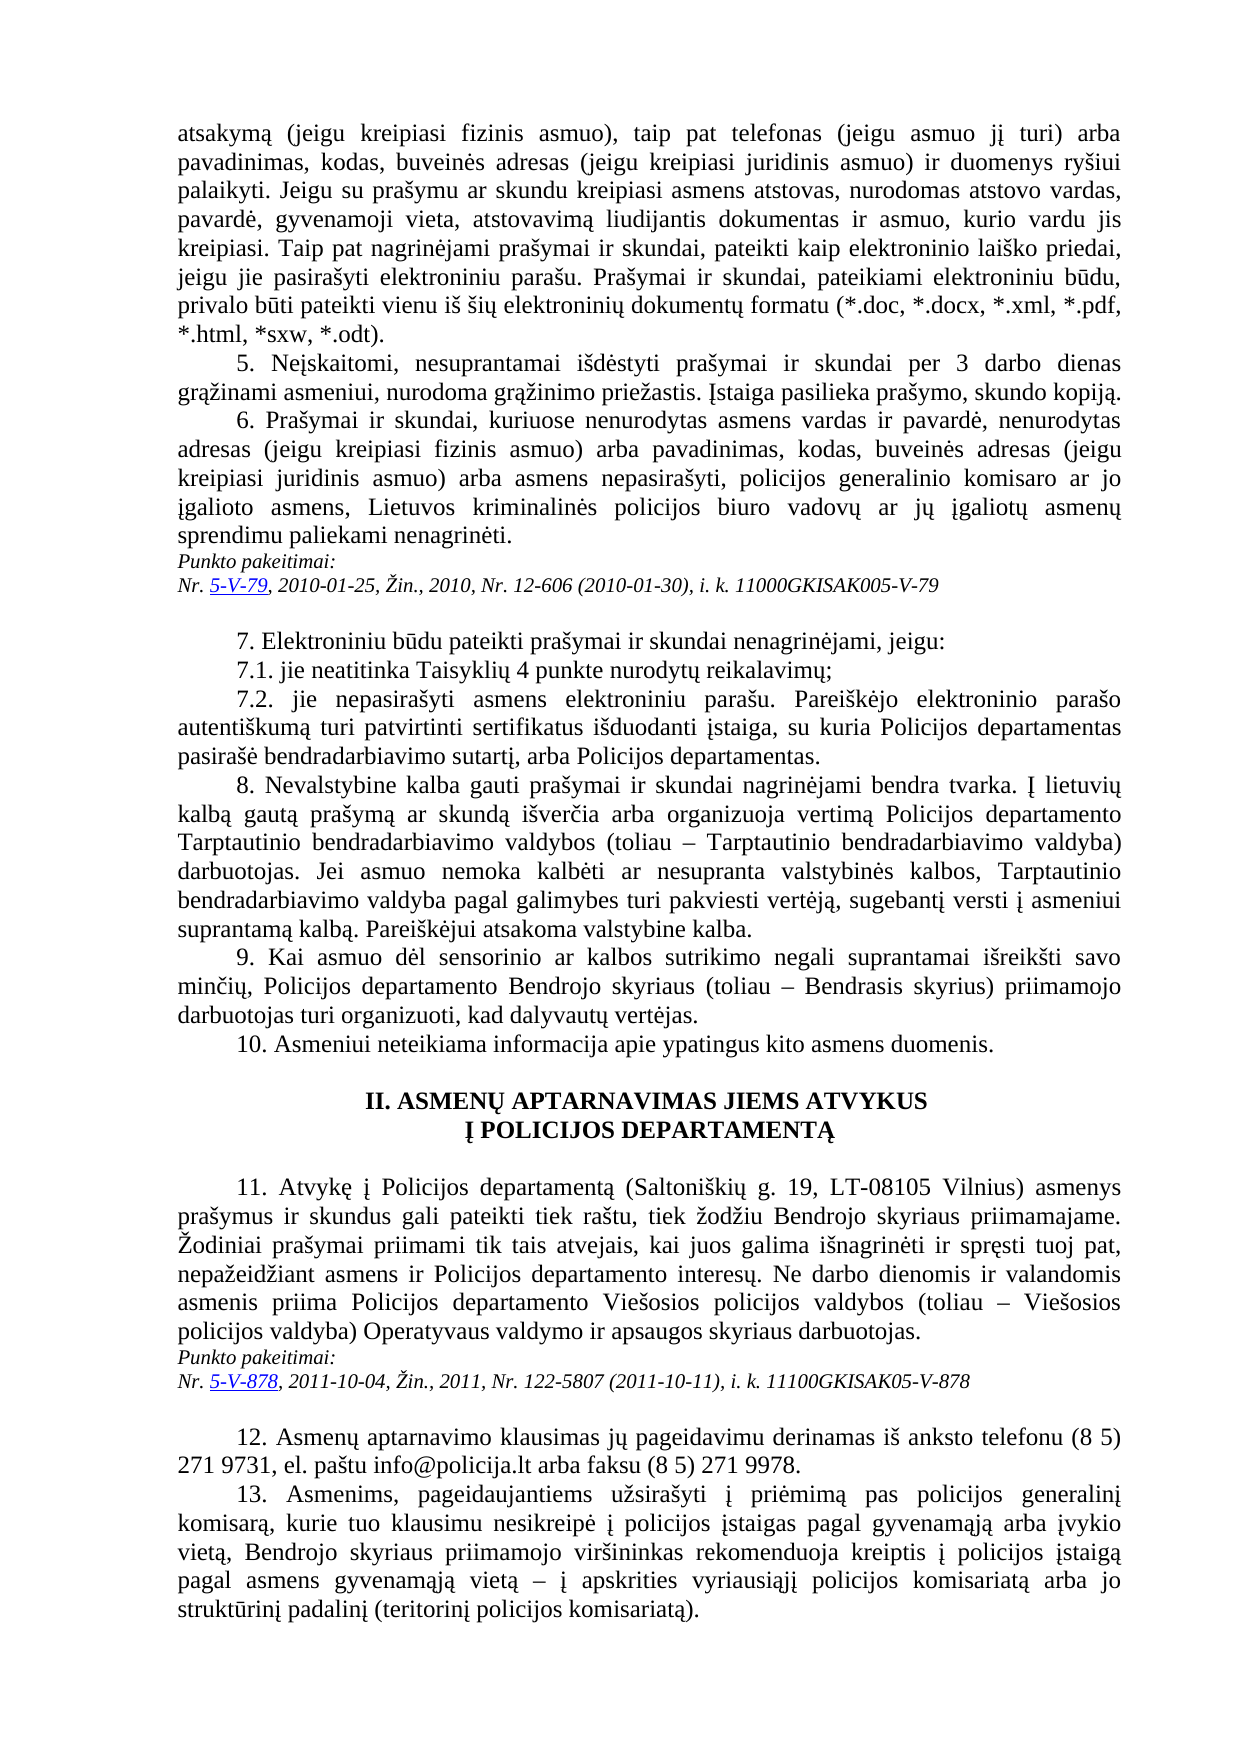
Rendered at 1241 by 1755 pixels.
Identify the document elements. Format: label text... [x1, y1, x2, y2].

text 5. Neįskaitomi, nesuprantamai išdėstyti prašymai ir skundai per 3 darbo dienas grąžinami asmeniui, nurodoma grąžinimo priežastis. Įstaiga pasilieka prašymo, skundo kopiją. [177, 348, 1122, 406]
text 7. Elektroniniu būdu pateikti prašymai ir skundai nenagrinėjami, jeigu: [177, 626, 1122, 655]
text 11. Atvykę į Policijos departamentą (Saltoniškių g. 19, LT-08105 Vilnius) asmenys prašymus ir skundus gali pateikti tiek raštu, tiek žodžiu Bendrojo skyriaus priimamajame. Žodiniai prašymai priimami tik tais atvejais, kai juos galima išnagrinėti ir spręsti tuoj pat, nepažeidžiant asmens ir Policijos departamento interesų. Ne darbo dienomis ir valandomis asmenis priima Policijos departamento Viešosios policijos valdybos (toliau – Viešosios policijos valdyba) Operatyvaus valdymo ir apsaugos skyriaus darbuotojas. [177, 1172, 1122, 1345]
text Nr. 5-V-79, 2010-01-25, Žin., 2010, Nr. 12-606 (2010-01-30), i. k. 11000GKISAK005-V-79 [177, 573, 1122, 597]
text 6. Prašymai ir skundai, kuriuose nenurodytas asmens vardas ir pavardė, nenurodytas adresas (jeigu kreipiasi fizinis asmuo) arba pavadinimas, kodas, buveinės adresas (jeigu kreipiasi juridinis asmuo) arba asmens nepasirašyti, policijos generalinio komisaro ar jo įgalioto asmens, Lietuvos kriminalinės policijos biuro vadovų ar jų įgaliotų asmenų sprendimu paliekami nenagrinėti. [177, 406, 1122, 549]
text 13. Asmenims, pageidaujantiems užsirašyti į priėmimą pas policijos generalinį komisarą, kurie tuo klausimu nesikreipė į policijos įstaigas pagal gyvenamąją arba įvykio vietą, Bendrojo skyriaus priimamojo viršininkas rekomenduoja kreiptis į policijos įstaigą pagal asmens gyvenamąją vietą – į apskrities vyriausiąjį policijos komisariatą arba jo struktūrinį padalinį (teritorinį policijos komisariatą). [177, 1479, 1122, 1623]
text 9. Kai asmuo dėl sensorinio ar kalbos sutrikimo negali suprantamai išreikšti savo minčių, Policijos departamento Bendrojo skyriaus (toliau – Bendrasis skyrius) priimamojo darbuotojas turi organizuoti, kad dalyvautų vertėjas. [177, 942, 1122, 1029]
text 10. Asmeniui neteikiama informacija apie ypatingus kito asmens duomenis. [177, 1029, 1122, 1057]
text II. ASMENŲ APTARNAVIMAS JIEMS ATVYKUS Į POLICIJOS DEPARTAMENTĄ [177, 1086, 1122, 1144]
text 7.2. jie nepasirašyti asmens elektroniniu parašu. Pareiškėjo elektroninio parašo autentiškumą turi patvirtinti sertifikatus išduodanti įstaiga, su kuria Policijos departamentas pasirašė bendradarbiavimo sutartį, arba Policijos departamentas. [177, 684, 1122, 770]
text 8. Nevalstybine kalba gauti prašymai ir skundai nagrinėjami bendra tvarka. Į lietuvių kalbą gautą prašymą ar skundą išverčia arba organizuoja vertimą Policijos departamento Tarptautinio bendradarbiavimo valdybos (toliau – Tarptautinio bendradarbiavimo valdyba) darbuotojas. Jei asmuo nemoka kalbėti ar nesupranta valstybinės kalbos, Tarptautinio bendradarbiavimo valdyba pagal galimybes turi pakviesti vertėją, sugebantį versti į asmeniui suprantamą kalbą. Pareiškėjui atsakoma valstybine kalba. [177, 770, 1122, 942]
text Punkto pakeitimai: [177, 549, 1122, 573]
text atsakymą (jeigu kreipiasi fizinis asmuo), taip pat telefonas (jeigu asmuo jį turi) arba pavadinimas, kodas, buveinės adresas (jeigu kreipiasi juridinis asmuo) ir duomenys ryšiui palaikyti. Jeigu su prašymu ar skundu kreipiasi asmens atstovas, nurodomas atstovo vardas, pavardė, gyvenamoji vieta, atstovavimą liudijantis dokumentas ir asmuo, kurio vardu jis kreipiasi. Taip pat nagrinėjami prašymai ir skundai, pateikti kaip elektroninio laiško priedai, jeigu jie pasirašyti elektroniniu parašu. Prašymai ir skundai, pateikiami elektroniniu būdu, privalo būti pateikti vienu iš šių elektroninių dokumentų formatu (*.doc, *.docx, *.xml, *.pdf, *.html, *sxw, *.odt). [177, 118, 1122, 348]
text 12. Asmenų aptarnavimo klausimas jų pageidavimu derinamas iš anksto telefonu (8 5) 271 9731, el. paštu info@policija.lt arba faksu (8 5) 271 9978. [177, 1422, 1122, 1479]
text Nr. 5-V-878, 2011-10-04, Žin., 2011, Nr. 122-5807 (2011-10-11), i. k. 11100GKISAK05-V-878 [177, 1369, 1122, 1393]
text Punkto pakeitimai: [177, 1345, 1122, 1369]
text 7.1. jie neatitinka Taisyklių 4 punkte nurodytų reikalavimų; [177, 655, 1122, 684]
